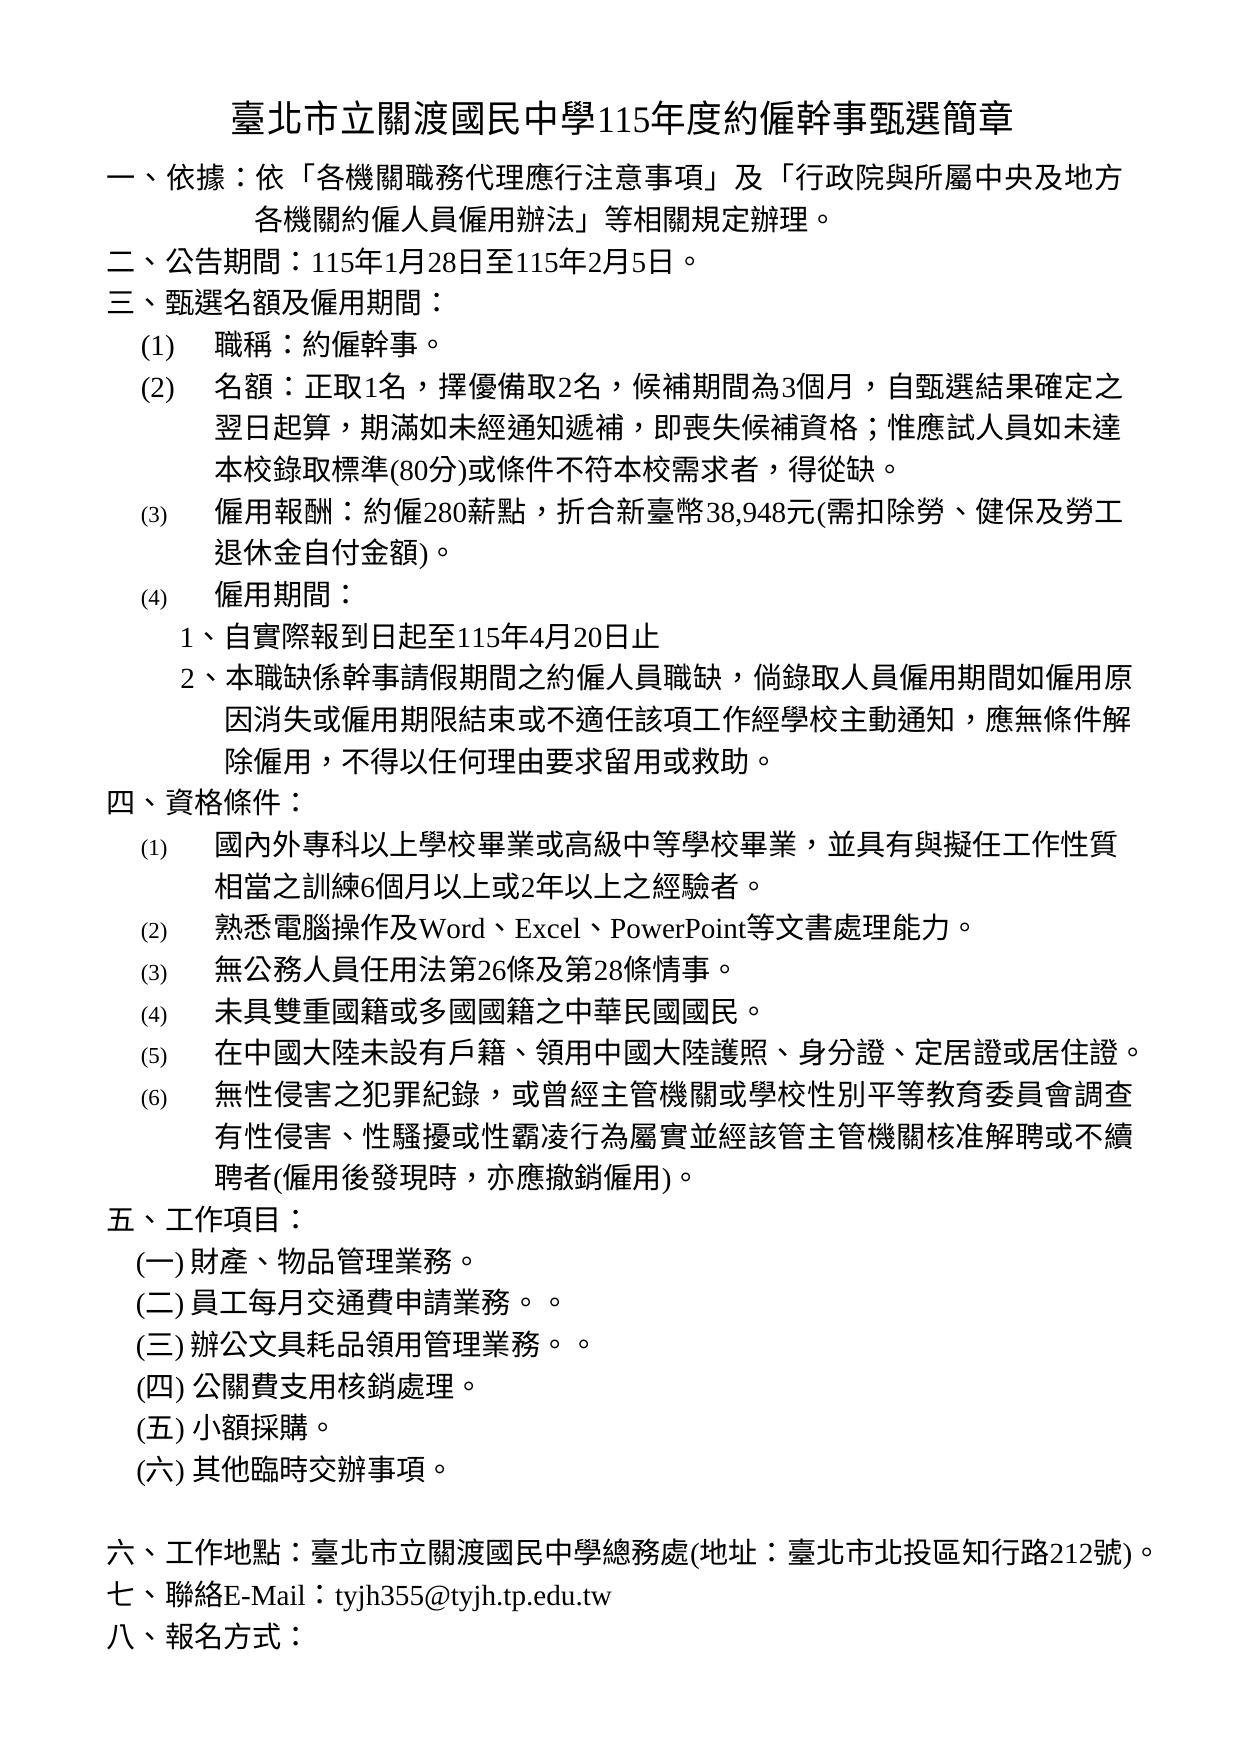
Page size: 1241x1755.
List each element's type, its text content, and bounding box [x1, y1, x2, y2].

list 國內外專科以上學校畢業或高級中等學校畢業，並具有與擬任工作性質 [141, 822, 1134, 864]
text 三、甄選名額及僱用期間： [106, 280, 1124, 322]
text 七、聯絡E-Mail：tyjh355@tyjh.tp.edu.tw [106, 1572, 1134, 1614]
list 無公務人員任用法第26條及第28條情事。 [141, 947, 1134, 989]
list 僱用期間： [141, 572, 1124, 614]
text 一、依據：依「各機關職務代理應行注意事項」及「行政院與所屬中央及地方各機關約僱人員僱用辦法」等相關規定辦理。 [106, 155, 1124, 239]
list 無性侵害之犯罪紀錄，或曾經主管機關或學校性別平等教育委員會調查有性侵害、性騷擾或性霸凌行為屬實並經該管主管機關核准解聘或不續聘者(僱用後發現時，亦應撤銷僱用)。 [141, 1072, 1134, 1197]
list 在中國大陸未設有戶籍、領用中國大陸護照、身分證、定居證或居住證。 [141, 1030, 1134, 1072]
list 未具雙重國籍或多國國籍之中華民國國民。 [141, 989, 1134, 1030]
text (五) 小額採購。 [136, 1405, 1134, 1447]
text 五、工作項目： [106, 1197, 1134, 1239]
list 僱用報酬：約僱280薪點，折合新臺幣38,948元(需扣除勞、健保及勞工退休金自付金額)。 [141, 489, 1124, 572]
subtitle 臺北市立關渡國民中學115年度約僱幹事甄選簡章 [138, 89, 1107, 143]
list 職稱：約僱幹事。 [141, 322, 1124, 364]
list 名額：正取1名，擇優備取2名，候補期間為3個月，自甄選結果確定之翌日起算，期滿如未經通知遞補，即喪失候補資格；惟應試人員如未達本校錄取標準(80分)或條件不符本校需求者，得從缺。 [141, 364, 1124, 489]
list 熟悉電腦操作及Word、Excel、PowerPoint等文書處理能力。 [141, 905, 1134, 947]
text (四) 公關費支用核銷處理。 [136, 1364, 1134, 1405]
text 2、本職缺係幹事請假期間之約僱人員職缺，倘錄取人員僱用期間如僱用原因消失或僱用期限結束或不適任該項工作經學校主動通知，應無條件解除僱用，不得以任何理由要求留用或救助。 [106, 655, 1134, 780]
text 四、資格條件： [106, 780, 1134, 822]
text (二) 員工每月交通費申請業務。。 [106, 1280, 1134, 1322]
text 六、工作地點：臺北市立關渡國民中學總務處(地址：臺北市北投區知行路212號)。 [106, 1530, 1134, 1572]
text (六) 其他臨時交辦事項。 [136, 1447, 1134, 1489]
text 1、自實際報到日起至115年4月20日止 [106, 614, 1124, 655]
text (一) 財產、物品管理業務。 [106, 1239, 1134, 1280]
text 二、公告期間：115年1月28日至115年2月5日。 [106, 239, 1124, 280]
text 相當之訓練6個月以上或2年以上之經驗者。 [200, 864, 1134, 905]
text (三) 辦公文具耗品領用管理業務。。 [106, 1322, 1134, 1364]
text 八、報名方式： [106, 1614, 1134, 1655]
